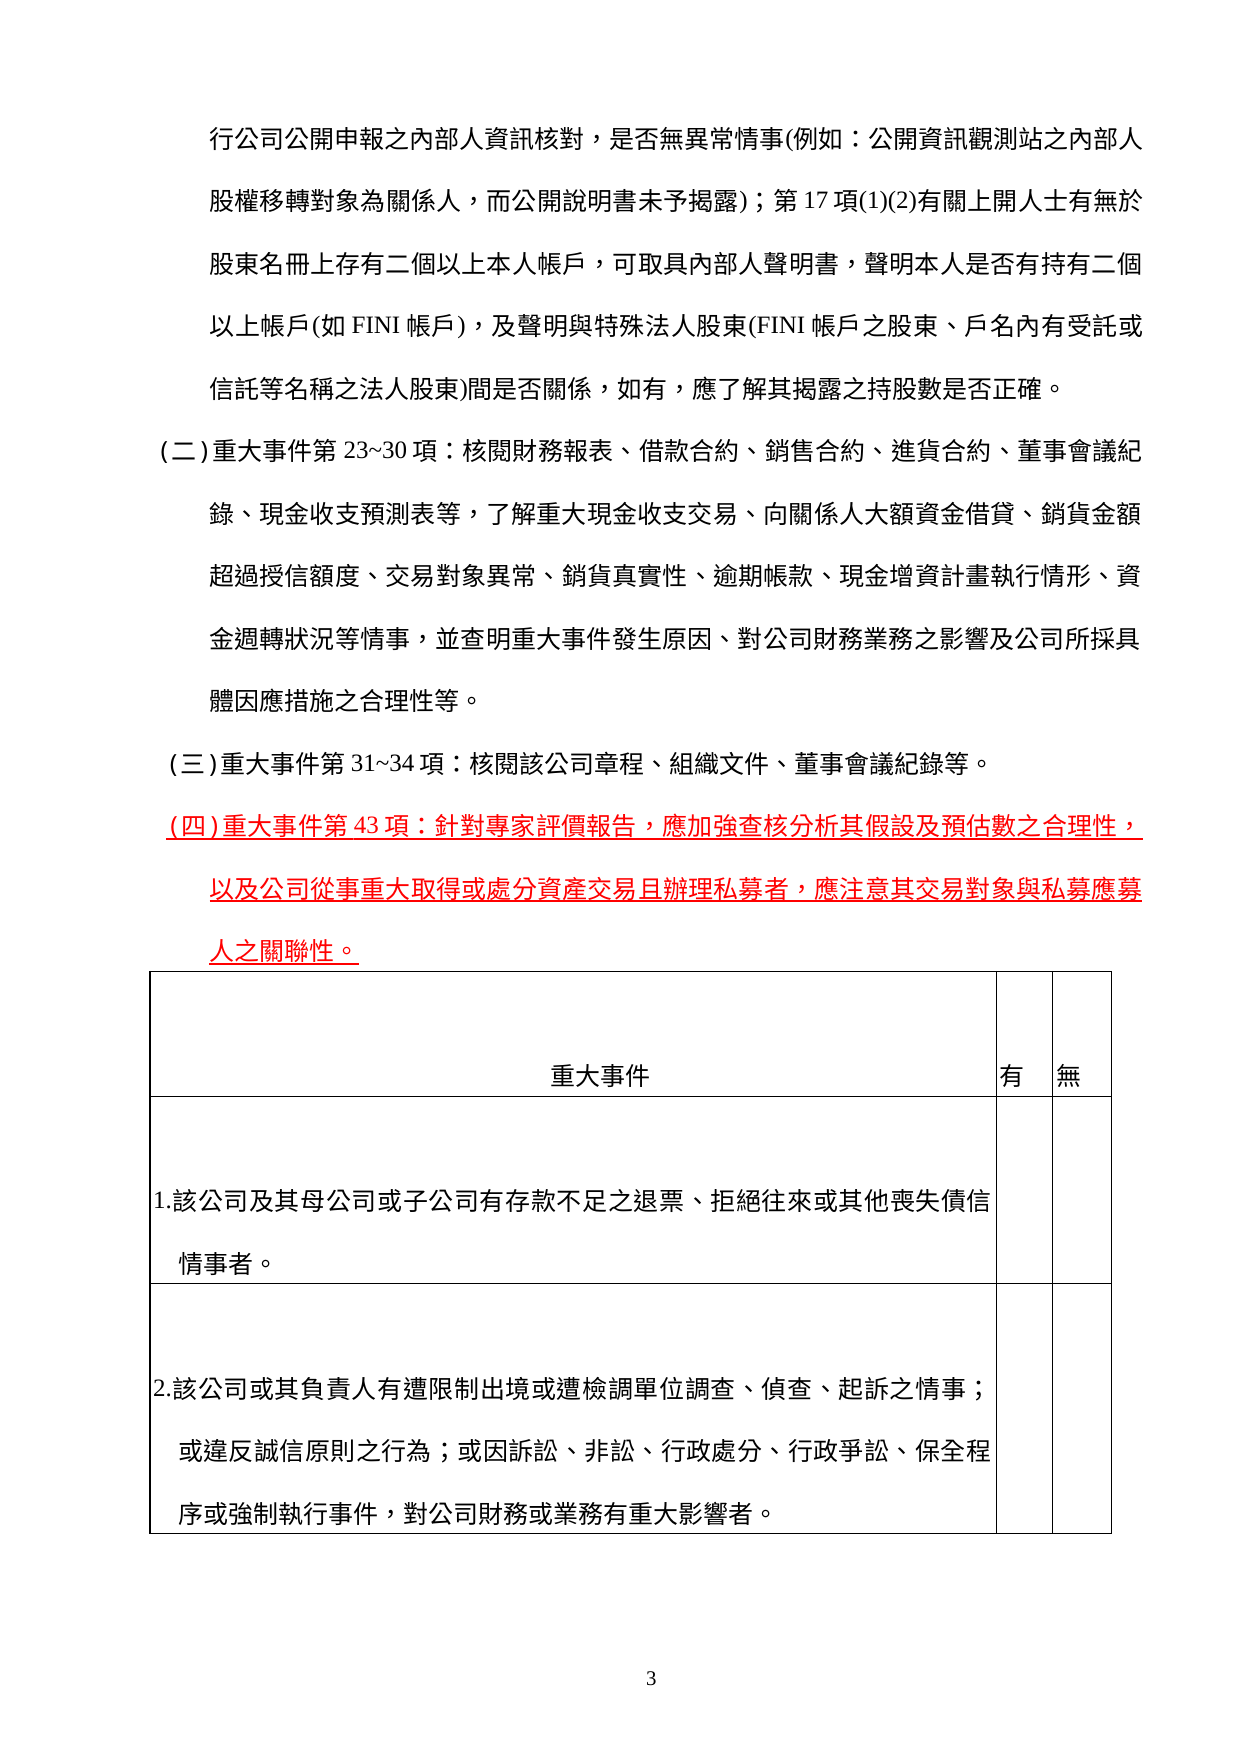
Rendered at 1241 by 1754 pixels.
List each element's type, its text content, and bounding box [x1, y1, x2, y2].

table_cell 1.該公司及其母公司或子公司有存款不足之退票、拒絕往來或其他喪失債信情事者。 [151, 1097, 996, 1283]
text (四)重大事件第43項：針對專家評價報告，應加強查核分析其假設及預估數之合理性，以及公司從事重大取得或處分資產交易且辦理私募者，應注意其交易對象與私募應募人之關聯性。 [136, 783, 1144, 971]
text (一)重大事件第1~22項：核閱股東會議紀錄、董事會議紀錄、內部稽核報告、律師意見、外部往來公文、起訴書、判決書、重要合約、內部控制制度、取具聲明書，了解內部稽核人員是否確實依規定執行內部稽核、內部稽核結果或董事會議紀錄有無重大異常，查明重大事件發生原因、對公司財務業務之影響及公司所採具體因應措施之合理性等。另重大事件第9項，若有興櫃公司董事長、總經理、財務或會計主管離職且尚無新任主管接任而由其他人員暫代或遺缺待補者，應加強查核目前該公司大小章與支票保管及有關之內控設計及執行情形，並加強評估該公司未來三個月現金收支預測以瞭解有無重大現金缺口。另重大事件第17項(1)有關董事、監察人、經理人及持股10%以上股東之股權移轉情形，應檢視發行公司申請登錄興櫃之公開說明書相關資訊，並與發行公司公開申報之內部人資訊核對，是否無異常情事(例如：公開資訊觀測站之內部人股權移轉對象為關係人，而公開說明書未予揭露)；第17項(1)(2)有關上開人士有無於股東名冊上存有二個以上本人帳戶，可取具內部人聲明書，聲明本人是否有持有二個以上帳戶(如FINI帳戶)，及聲明與特殊法人股東(FINI帳戶之股東、戶名內有受託或信託等名稱之法人股東)間是否關係，如有，應了解其揭露之持股數是否正確。 [136, 96, 1144, 408]
table_cell 2.該公司或其負責人有遭限制出境或遭檢調單位調查、偵查、起訴之情事；或違反誠信原則之行為；或因訴訟、非訟、行政處分、行政爭訟、保全程序或強制執行事件，對公司財務或業務有重大影響者。 [151, 1284, 996, 1533]
text (三)重大事件第31~34項：核閱該公司章程、組織文件、董事會議紀錄等。 [136, 721, 1144, 783]
table_header 無 [1053, 972, 1111, 1096]
table_cell [1053, 1284, 1111, 1533]
table_header 重大事件 [151, 972, 996, 1096]
table_cell [997, 1097, 1052, 1283]
table_cell [1053, 1097, 1111, 1283]
table_header 有 [997, 972, 1052, 1096]
table_cell [997, 1284, 1052, 1533]
text (二)重大事件第23~30項：核閱財務報表、借款合約、銷售合約、進貨合約、董事會議紀錄、現金收支預測表等，了解重大現金收支交易、向關係人大額資金借貸、銷貨金額超過授信額度、交易對象異常、銷貨真實性、逾期帳款、現金增資計畫執行情形、資金週轉狀況等情事，並查明重大事件發生原因、對公司財務業務之影響及公司所採具體因應措施之合理性等。 [150, 408, 1144, 721]
